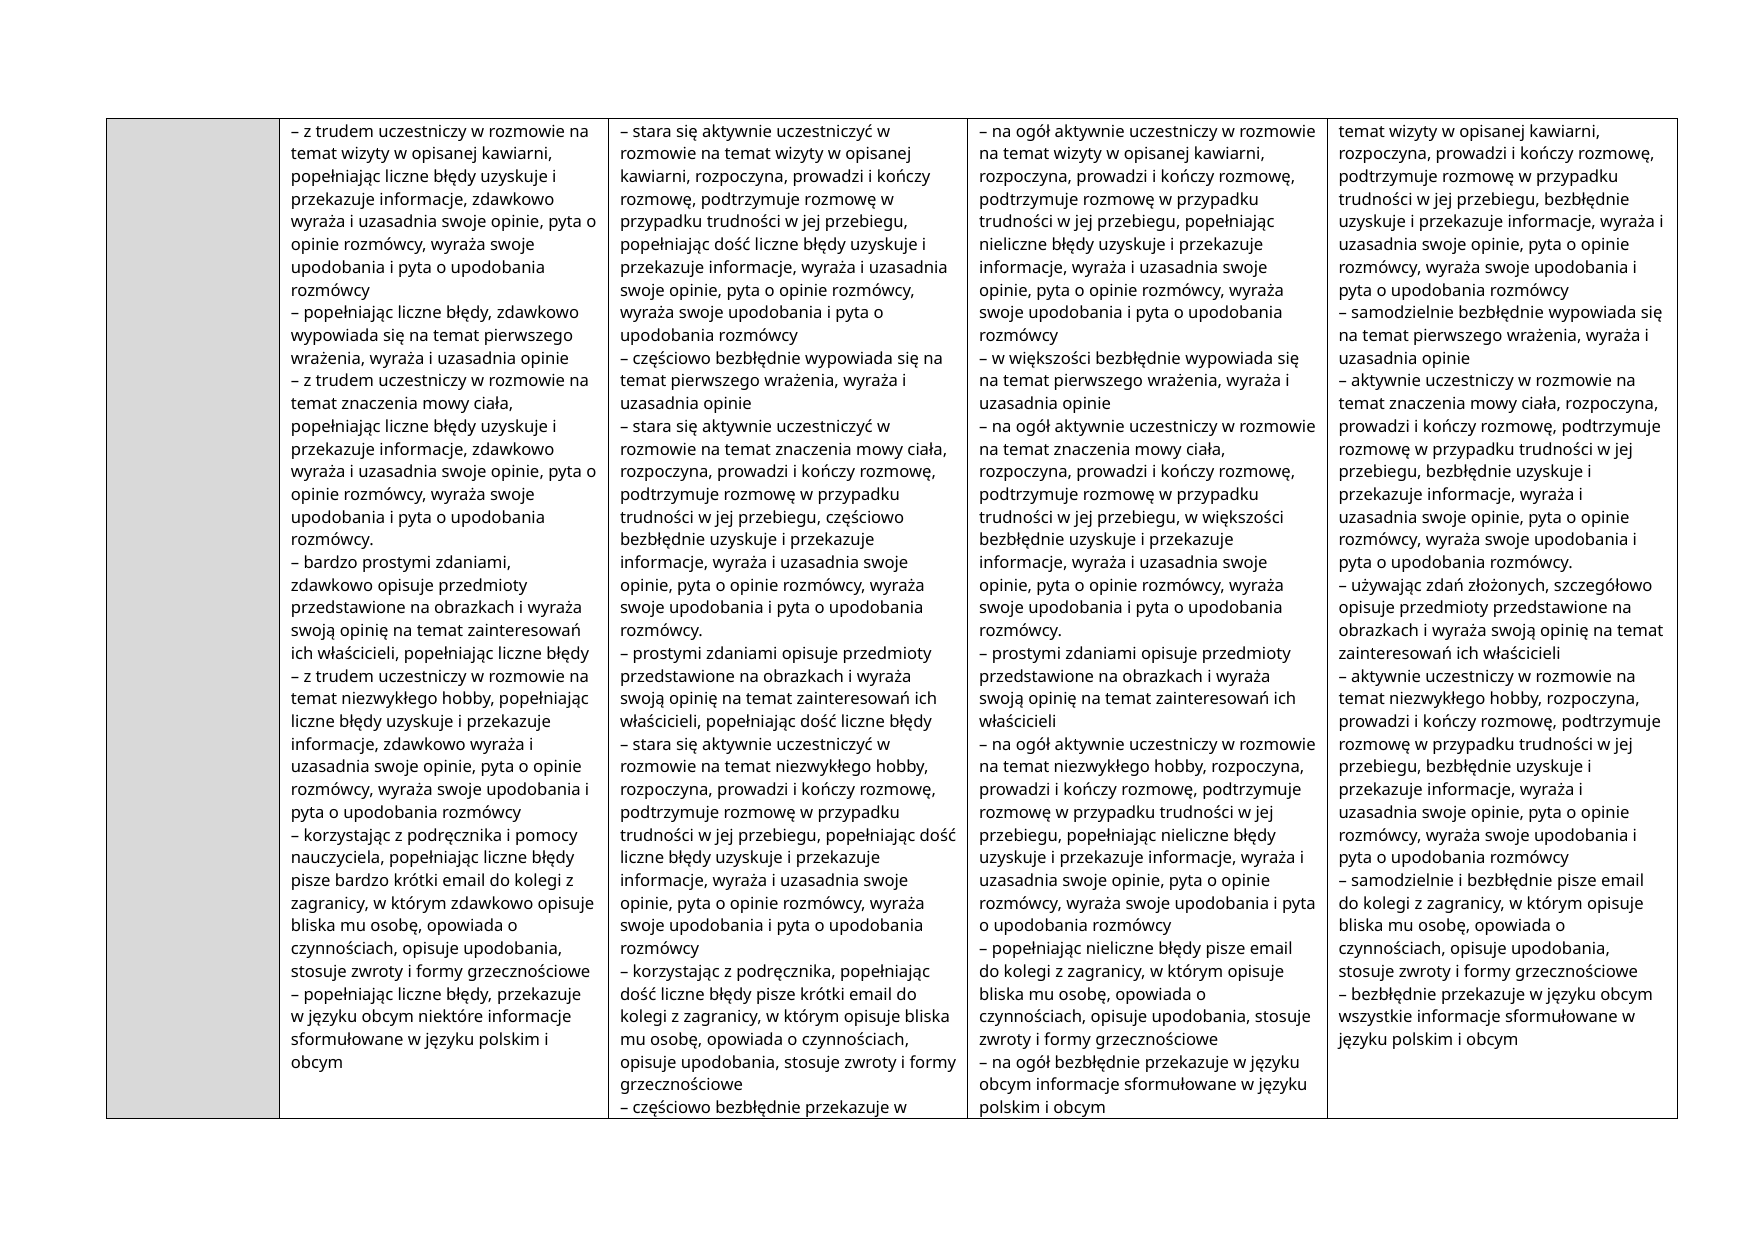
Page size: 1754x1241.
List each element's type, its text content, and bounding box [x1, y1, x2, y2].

table_cell temat wizyty w opisanej kawiarni, rozpoczyna, prowadzi i kończy rozmowę, podtrzymuje rozmowę w przypadku trudności w jej przebiegu, bezbłędnie uzyskuje i przekazuje informacje, wyraża i uzasadnia swoje opinie, pyta o opinie rozmówcy, wyraża swoje upodobania i pyta o upodobania rozmówcy – samodzielnie bezbłędnie wypowiada się na temat pierwszego wrażenia, wyraża i uzasadnia opinie ­– aktywnie uczestniczy w rozmowie na temat znaczenia mowy ciała, rozpoczyna, prowadzi i kończy rozmowę, podtrzymuje rozmowę w przypadku trudności w jej przebiegu, bezbłędnie uzyskuje i przekazuje informacje, wyraża i uzasadnia swoje opinie, pyta o opinie rozmówcy, wyraża swoje upodobania i pyta o upodobania rozmówcy. ­­– używając zdań złożonych, szczegółowo opisuje przedmioty przedstawione na obrazkach i wyraża swoją opinię na temat zainteresowań ich właścicieli – aktywnie uczestniczy w rozmowie na temat niezwykłego hobby, rozpoczyna, prowadzi i kończy rozmowę, podtrzymuje rozmowę w przypadku trudności w jej przebiegu, bezbłędnie uzyskuje i przekazuje informacje, wyraża i uzasadnia swoje opinie, pyta o opinie rozmówcy, wyraża swoje upodobania i pyta o upodobania rozmówcy – samodzielnie i bezbłędnie pisze email do kolegi z zagranicy, w którym opisuje bliska mu osobę, opowiada o czynnościach, opisuje upodobania, stosuje zwroty i formy grzecznościowe – bezbłędnie przekazuje w języku obcym wszystkie informacje sformułowane w języku polskim i obcym [1328, 119, 1677, 1118]
table_cell – na ogół aktywnie uczestniczy w rozmowie na temat wizyty w opisanej kawiarni, rozpoczyna, prowadzi i kończy rozmowę, podtrzymuje rozmowę w przypadku trudności w jej przebiegu, popełniając nieliczne błędy uzyskuje i przekazuje informacje, wyraża i uzasadnia swoje opinie, pyta o opinie rozmówcy, wyraża swoje upodobania i pyta o upodobania rozmówcy – w większości bezbłędnie wypowiada się na temat pierwszego wrażenia, wyraża i uzasadnia opinie ­– na ogół aktywnie uczestniczy w rozmowie na temat znaczenia mowy ciała, rozpoczyna, prowadzi i kończy rozmowę, podtrzymuje rozmowę w przypadku trudności w jej przebiegu, w większości bezbłędnie uzyskuje i przekazuje informacje, wyraża i uzasadnia swoje opinie, pyta o opinie rozmówcy, wyraża swoje upodobania i pyta o upodobania rozmówcy. ­­– prostymi zdaniami opisuje przedmioty przedstawione na obrazkach i wyraża swoją opinię na temat zainteresowań ich właścicieli – na ogół aktywnie uczestniczy w rozmowie na temat niezwykłego hobby, rozpoczyna, prowadzi i kończy rozmowę, podtrzymuje rozmowę w przypadku trudności w jej przebiegu, popełniając nieliczne błędy uzyskuje i przekazuje informacje, wyraża i uzasadnia swoje opinie, pyta o opinie rozmówcy, wyraża swoje upodobania i pyta o upodobania rozmówcy – popełniając nieliczne błędy pisze email do kolegi z zagranicy, w którym opisuje bliska mu osobę, opowiada o czynnościach, opisuje upodobania, stosuje zwroty i formy grzecznościowe – na ogół bezbłędnie przekazuje w języku obcym informacje sformułowane w języku polskim i obcym [968, 119, 1327, 1118]
table_cell – stara się aktywnie uczestniczyć w rozmowie na temat wizyty w opisanej kawiarni, rozpoczyna, prowadzi i kończy rozmowę, podtrzymuje rozmowę w przypadku trudności w jej przebiegu, popełniając dość liczne błędy uzyskuje i przekazuje informacje, wyraża i uzasadnia swoje opinie, pyta o opinie rozmówcy, wyraża swoje upodobania i pyta o upodobania rozmówcy – częściowo bezbłędnie wypowiada się na temat pierwszego wrażenia, wyraża i uzasadnia opinie ­– stara się aktywnie uczestniczyć w rozmowie na temat znaczenia mowy ciała, rozpoczyna, prowadzi i kończy rozmowę, podtrzymuje rozmowę w przypadku trudności w jej przebiegu, częściowo bezbłędnie uzyskuje i przekazuje informacje, wyraża i uzasadnia swoje opinie, pyta o opinie rozmówcy, wyraża swoje upodobania i pyta o upodobania rozmówcy. ­­– prostymi zdaniami opisuje przedmioty przedstawione na obrazkach i wyraża swoją opinię na temat zainteresowań ich właścicieli, popełniając dość liczne błędy – stara się aktywnie uczestniczyć w rozmowie na temat niezwykłego hobby, rozpoczyna, prowadzi i kończy rozmowę, podtrzymuje rozmowę w przypadku trudności w jej przebiegu, popełniając dość liczne błędy uzyskuje i przekazuje informacje, wyraża i uzasadnia swoje opinie, pyta o opinie rozmówcy, wyraża swoje upodobania i pyta o upodobania rozmówcy – korzystając z podręcznika, popełniając dość liczne błędy pisze krótki email do kolegi z zagranicy, w którym opisuje bliska mu osobę, opowiada o czynnościach, opisuje upodobania, stosuje zwroty i formy grzecznościowe – częściowo bezbłędnie przekazuje w [609, 119, 967, 1118]
table_cell [107, 119, 279, 1118]
table_cell – z trudem uczestniczy w rozmowie na temat wizyty w opisanej kawiarni, popełniając liczne błędy uzyskuje i przekazuje informacje, zdawkowo wyraża i uzasadnia swoje opinie, pyta o opinie rozmówcy, wyraża swoje upodobania i pyta o upodobania rozmówcy – popełniając liczne błędy, zdawkowo wypowiada się na temat pierwszego wrażenia, wyraża i uzasadnia opinie ­– z trudem uczestniczy w rozmowie na temat znaczenia mowy ciała, popełniając liczne błędy uzyskuje i przekazuje informacje, zdawkowo wyraża i uzasadnia swoje opinie, pyta o opinie rozmówcy, wyraża swoje upodobania i pyta o upodobania rozmówcy. ­­– bardzo prostymi zdaniami, zdawkowo opisuje przedmioty przedstawione na obrazkach i wyraża swoją opinię na temat zainteresowań ich właścicieli, popełniając liczne błędy – z trudem uczestniczy w rozmowie na temat niezwykłego hobby, popełniając liczne błędy uzyskuje i przekazuje informacje, zdawkowo wyraża i uzasadnia swoje opinie, pyta o opinie rozmówcy, wyraża swoje upodobania i pyta o upodobania rozmówcy – korzystając z podręcznika i pomocy nauczyciela, popełniając liczne błędy pisze bardzo krótki email do kolegi z zagranicy, w którym zdawkowo opisuje bliska mu osobę, opowiada o czynnościach, opisuje upodobania, stosuje zwroty i formy grzecznościowe – popełniając liczne błędy, przekazuje w języku obcym niektóre informacje sformułowane w języku polskim i obcym [280, 119, 608, 1118]
